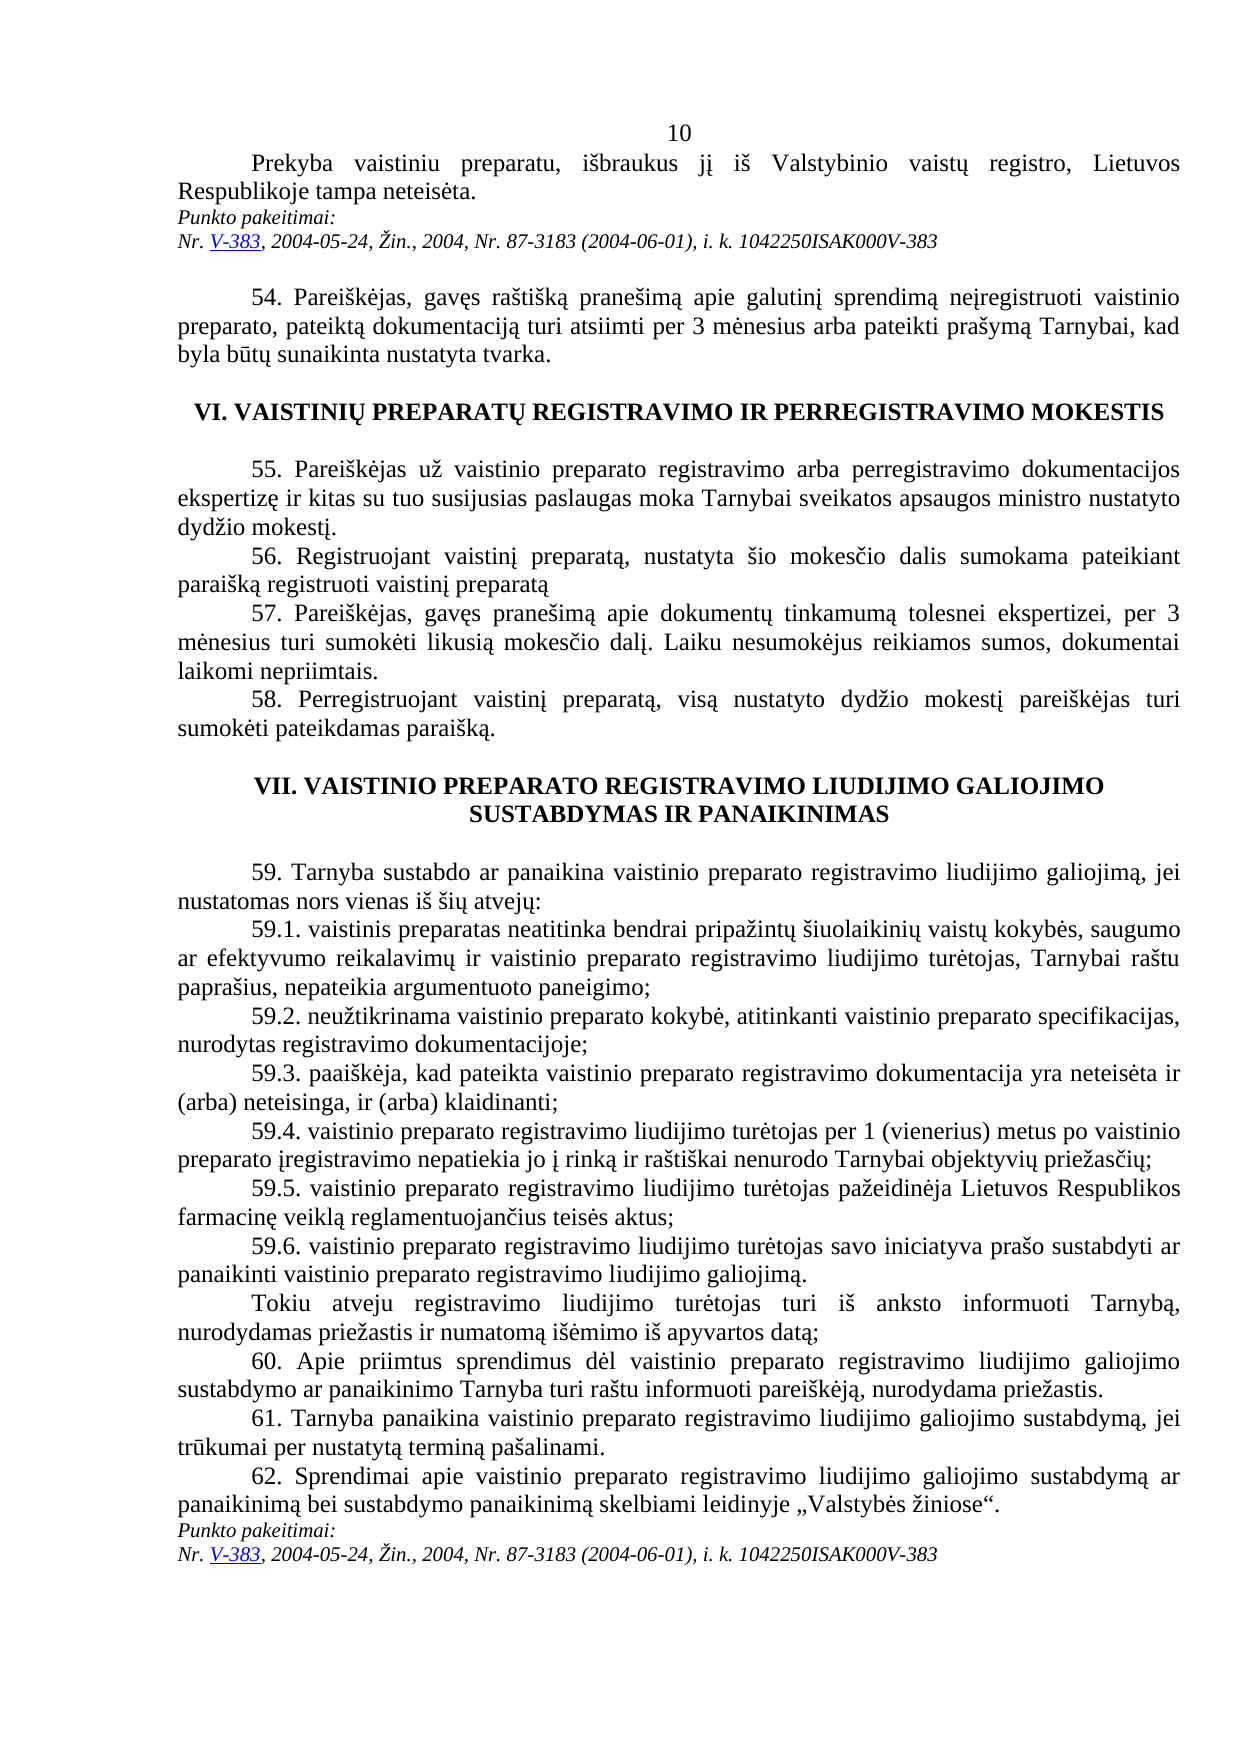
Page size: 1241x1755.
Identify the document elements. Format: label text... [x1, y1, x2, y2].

text 59. Tarnyba sustabdo ar panaikina vaistinio preparato registravimo liudijimo galiojimą, jei nustatomas nors vienas iš šių atvejų: [177, 857, 1181, 914]
text 59.6. vaistinio preparato registravimo liudijimo turėtojas savo iniciatyva prašo sustabdyti ar panaikinti vaistinio preparato registravimo liudijimo galiojimą. [177, 1231, 1181, 1288]
text Tokiu atveju registravimo liudijimo turėtojas turi iš anksto informuoti Tarnybą, nurodydamas priežastis ir numatomą išėmimo iš apyvartos datą; [177, 1288, 1181, 1346]
text Nr. V-383, 2004-05-24, Žin., 2004, Nr. 87-3183 (2004-06-01), i. k. 1042250ISAK000V-383 [177, 1542, 1181, 1566]
text 59.5. vaistinio preparato registravimo liudijimo turėtojas pažeidinėja Lietuvos Respublikos farmacinę veiklą reglamentuojančius teisės aktus; [177, 1173, 1181, 1231]
text 62. Sprendimai apie vaistinio preparato registravimo liudijimo galiojimo sustabdymą ar panaikinimą bei sustabdymo panaikinimą skelbiami leidinyje „Valstybės žiniose“. [177, 1461, 1181, 1518]
text VII. VAISTINIO PREPARATO REGISTRAVIMO LIUDIJIMO GALIOJIMO SUSTABDYMAS IR PANAIKINIMAS [177, 771, 1181, 828]
text 59.4. vaistinio preparato registravimo liudijimo turėtojas per 1 (vienerius) metus po vaistinio preparato įregistravimo nepatiekia jo į rinką ir raštiškai nenurodo Tarnybai objektyvių priežasčių; [177, 1116, 1181, 1173]
text Punkto pakeitimai: [177, 1518, 1181, 1542]
text Nr. V-383, 2004-05-24, Žin., 2004, Nr. 87-3183 (2004-06-01), i. k. 1042250ISAK000V-383 [177, 229, 1181, 253]
text VI. VAISTINIŲ PREPARATŲ REGISTRAVIMO IR PERREGISTRAVIMO MOKESTIS [177, 397, 1181, 426]
text 58. Perregistruojant vaistinį preparatą, visą nustatyto dydžio mokestį pareiškėjas turi sumokėti pateikdamas paraišką. [177, 684, 1181, 742]
text 59.2. neužtikrinama vaistinio preparato kokybė, atitinkanti vaistinio preparato specifikacijas, nurodytas registravimo dokumentacijoje; [177, 1001, 1181, 1058]
text 59.3. paaiškėja, kad pateikta vaistinio preparato registravimo dokumentacija yra neteisėta ir (arba) neteisinga, ir (arba) klaidinanti; [177, 1058, 1181, 1116]
text 59.1. vaistinis preparatas neatitinka bendrai pripažintų šiuolaikinių vaistų kokybės, saugumo ar efektyvumo reikalavimų ir vaistinio preparato registravimo liudijimo turėtojas, Tarnybai raštu paprašius, nepateikia argumentuoto paneigimo; [177, 914, 1181, 1001]
text 56. Registruojant vaistinį preparatą, nustatyta šio mokesčio dalis sumokama pateikiant paraišką registruoti vaistinį preparatą [177, 541, 1181, 598]
text 60. Apie priimtus sprendimus dėl vaistinio preparato registravimo liudijimo galiojimo sustabdymo ar panaikinimo Tarnyba turi raštu informuoti pareiškėją, nurodydama priežastis. [177, 1346, 1181, 1403]
text 55. Pareiškėjas už vaistinio preparato registravimo arba perregistravimo dokumentacijos ekspertizę ir kitas su tuo susijusias paslaugas moka Tarnybai sveikatos apsaugos ministro nustatyto dydžio mokestį. [177, 454, 1181, 541]
text 57. Pareiškėjas, gavęs pranešimą apie dokumentų tinkamumą tolesnei ekspertizei, per 3 mėnesius turi sumokėti likusią mokesčio dalį. Laiku nesumokėjus reikiamos sumos, dokumentai laikomi nepriimtais. [177, 598, 1181, 684]
text Prekyba vaistiniu preparatu, išbraukus jį iš Valstybinio vaistų registro, Lietuvos Respublikoje tampa neteisėta. [177, 148, 1181, 205]
text Punkto pakeitimai: [177, 205, 1181, 229]
text 54. Pareiškėjas, gavęs raštišką pranešimą apie galutinį sprendimą neįregistruoti vaistinio preparato, pateiktą dokumentaciją turi atsiimti per 3 mėnesius arba pateikti prašymą Tarnybai, kad byla būtų sunaikinta nustatyta tvarka. [177, 282, 1181, 368]
text 61. Tarnyba panaikina vaistinio preparato registravimo liudijimo galiojimo sustabdymą, jei trūkumai per nustatytą terminą pašalinami. [177, 1403, 1181, 1461]
